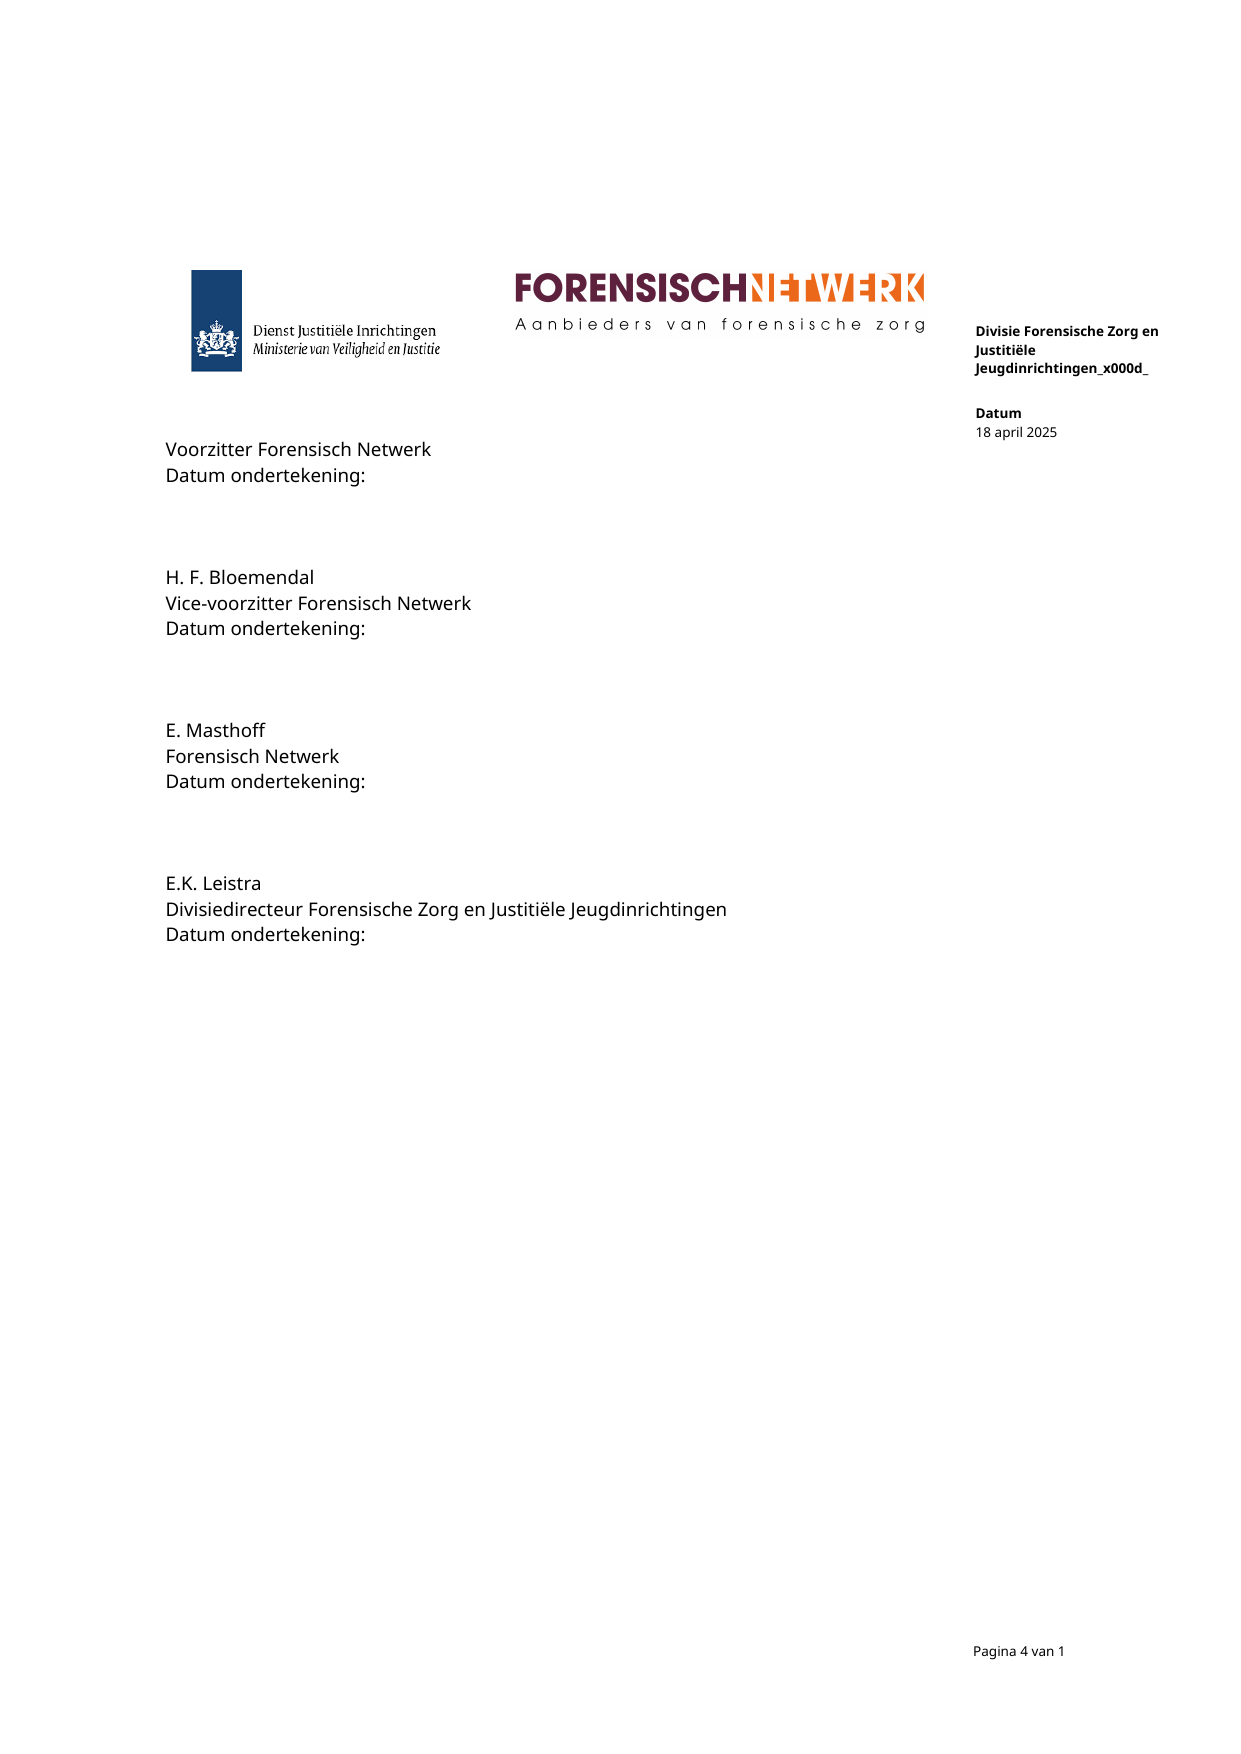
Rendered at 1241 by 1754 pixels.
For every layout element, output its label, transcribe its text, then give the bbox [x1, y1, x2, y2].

text Forensisch Netwerk [165, 743, 947, 768]
text Vice-voorzitter Forensisch Netwerk [165, 590, 947, 615]
text H. F. Bloemendal [165, 564, 947, 590]
text Datum ondertekening: [165, 615, 947, 641]
text E. Masthoff [165, 717, 947, 743]
text Datum ondertekening: [165, 768, 947, 794]
text Divisiedirecteur Forensische Zorg en Justitiële Jeugdinrichtingen [165, 896, 947, 922]
text E.K. Leistra [165, 871, 947, 896]
text Datum ondertekening: [165, 922, 947, 947]
text Voorzitter Forensisch Netwerk [165, 437, 947, 462]
text Datum ondertekening: [165, 462, 947, 488]
